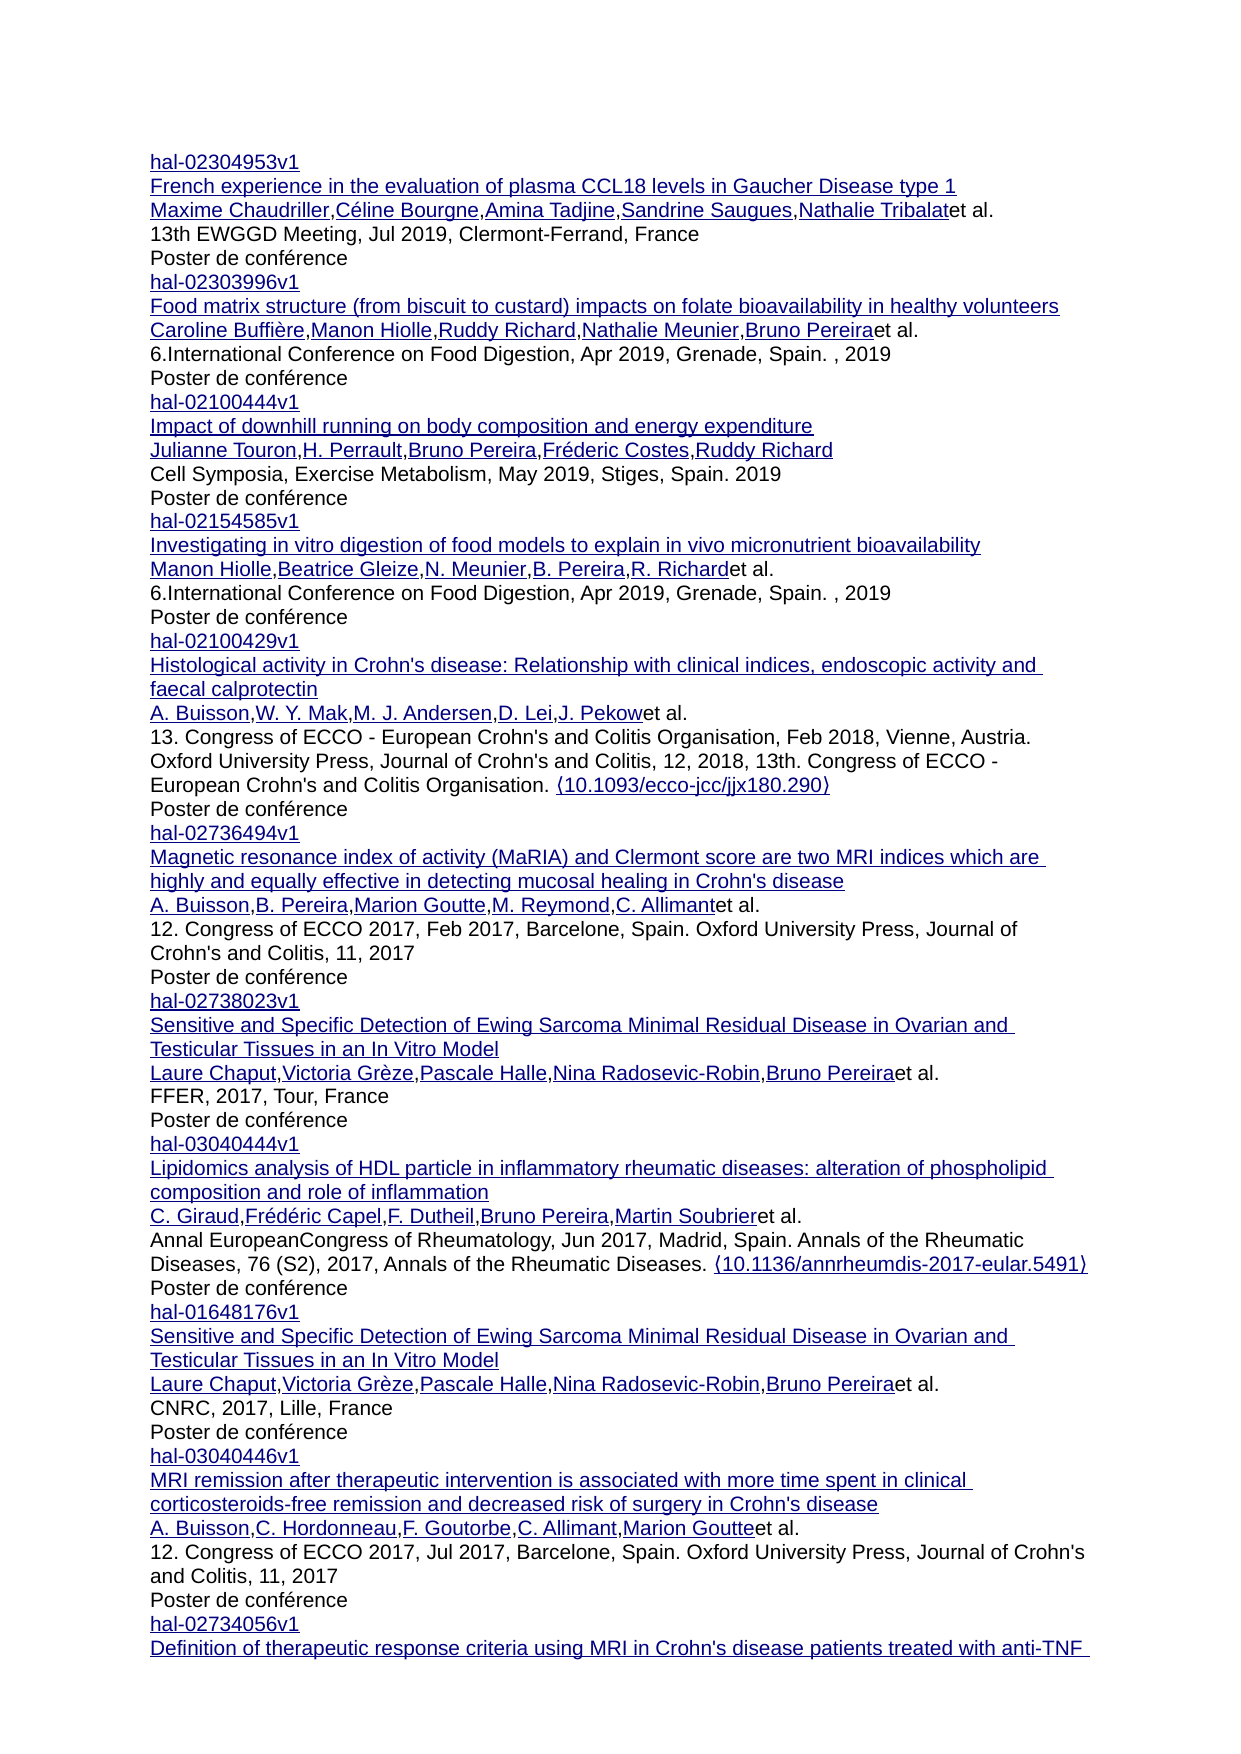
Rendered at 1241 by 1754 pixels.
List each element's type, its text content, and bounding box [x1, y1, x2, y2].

table_cell Sensitive and Specific Detection of Ewing Sarcoma Minimal Residual Disease in Ovarian and Testicular Tissues in an In Vitro Model Laure Chaput,Victoria Grèze,Pascale Halle,Nina Radosevic-Robin,Bruno Pereiraet al. CNRC, 2017, Lille, France Poster de conférence hal-03040446v1 [150, 1324, 1090, 1468]
table_cell French experience in the evaluation of plasma CCL18 levels in Gaucher Disease type 1 Maxime Chaudriller,Céline Bourgne,Amina Tadjine,Sandrine Saugues,Nathalie Tribalatet al. 13th EWGGD Meeting, Jul 2019, Clermont-Ferrand, France Poster de conférence hal-02303996v1 [150, 174, 1090, 294]
table_cell Histological activity in Crohn's disease: Relationship with clinical indices, endoscopic activity and faecal calprotectin A. Buisson,W. Y. Mak,M. J. Andersen,D. Lei,J. Pekowet al. 13. Congress of ECCO - European Crohn's and Colitis Organisation, Feb 2018, Vienne, Austria. Oxford University Press, Journal of Crohn's and Colitis, 12, 2018, 13th. Congress of ECCO - European Crohn's and Colitis Organisation. ⟨10.1093/ecco-jcc/jjx180.290⟩ Poster de conférence hal-02736494v1 [150, 653, 1090, 845]
table_cell Investigating in vitro digestion of food models to explain in vivo micronutrient bioavailability Manon Hiolle,Beatrice Gleize,N. Meunier,B. Pereira,R. Richardet al. 6.International Conference on Food Digestion, Apr 2019, Grenade, Spain. , 2019 Poster de conférence hal-02100429v1 [150, 533, 1090, 653]
table_cell Lipidomics analysis of HDL particle in inflammatory rheumatic diseases: alteration of phospholipid composition and role of inflammation C. Giraud,Frédéric Capel,F. Dutheil,Bruno Pereira,Martin Soubrieret al. Annal EuropeanCongress of Rheumatology, Jun 2017, Madrid, Spain. Annals of the Rheumatic Diseases, 76 (S2), 2017, Annals of the Rheumatic Diseases. ⟨10.1136/annrheumdis-2017-eular.5491⟩ Poster de conférence hal-01648176v1 [150, 1156, 1090, 1324]
table_cell Food matrix structure (from biscuit to custard) impacts on folate bioavailability in healthy volunteers Caroline Buffière,Manon Hiolle,Ruddy Richard,Nathalie Meunier,Bruno Pereiraet al. 6.International Conference on Food Digestion, Apr 2019, Grenade, Spain. , 2019 Poster de conférence hal-02100444v1 [150, 294, 1090, 413]
table_cell MRI remission after therapeutic intervention is associated with more time spent in clinical corticosteroids-free remission and decreased risk of surgery in Crohn's disease A. Buisson,C. Hordonneau,F. Goutorbe,C. Allimant,Marion Goutteet al. 12. Congress of ECCO 2017, Jul 2017, Barcelone, Spain. Oxford University Press, Journal of Crohn's and Colitis, 11, 2017 Poster de conférence hal-02734056v1 [150, 1468, 1090, 1635]
table_cell Definition of therapeutic response criteria using MRI in Crohn's disease patients treated with anti-TNF [150, 1635, 1090, 1656]
table_cell Impact of downhill running on body composition and energy expenditure Julianne Touron,H. Perrault,Bruno Pereira,Fréderic Costes,Ruddy Richard Cell Symposia, Exercise Metabolism, May 2019, Stiges, Spain. 2019 Poster de conférence hal-02154585v1 [150, 414, 1090, 533]
table_cell Sensitive and Specific Detection of Ewing Sarcoma Minimal Residual Disease in Ovarian and Testicular Tissues in an In Vitro Model Laure Chaput,Victoria Grèze,Pascale Halle,Nina Radosevic-Robin,Bruno Pereiraet al. FFER, 2017, Tour, France Poster de conférence hal-03040444v1 [150, 1013, 1090, 1156]
table_cell hal-02304953v1 [150, 150, 1090, 174]
table_cell Magnetic resonance index of activity (MaRIA) and Clermont score are two MRI indices which are highly and equally effective in detecting mucosal healing in Crohn's disease A. Buisson,B. Pereira,Marion Goutte,M. Reymond,C. Allimantet al. 12. Congress of ECCO 2017, Feb 2017, Barcelone, Spain. Oxford University Press, Journal of Crohn's and Colitis, 11, 2017 Poster de conférence hal-02738023v1 [150, 845, 1090, 1012]
